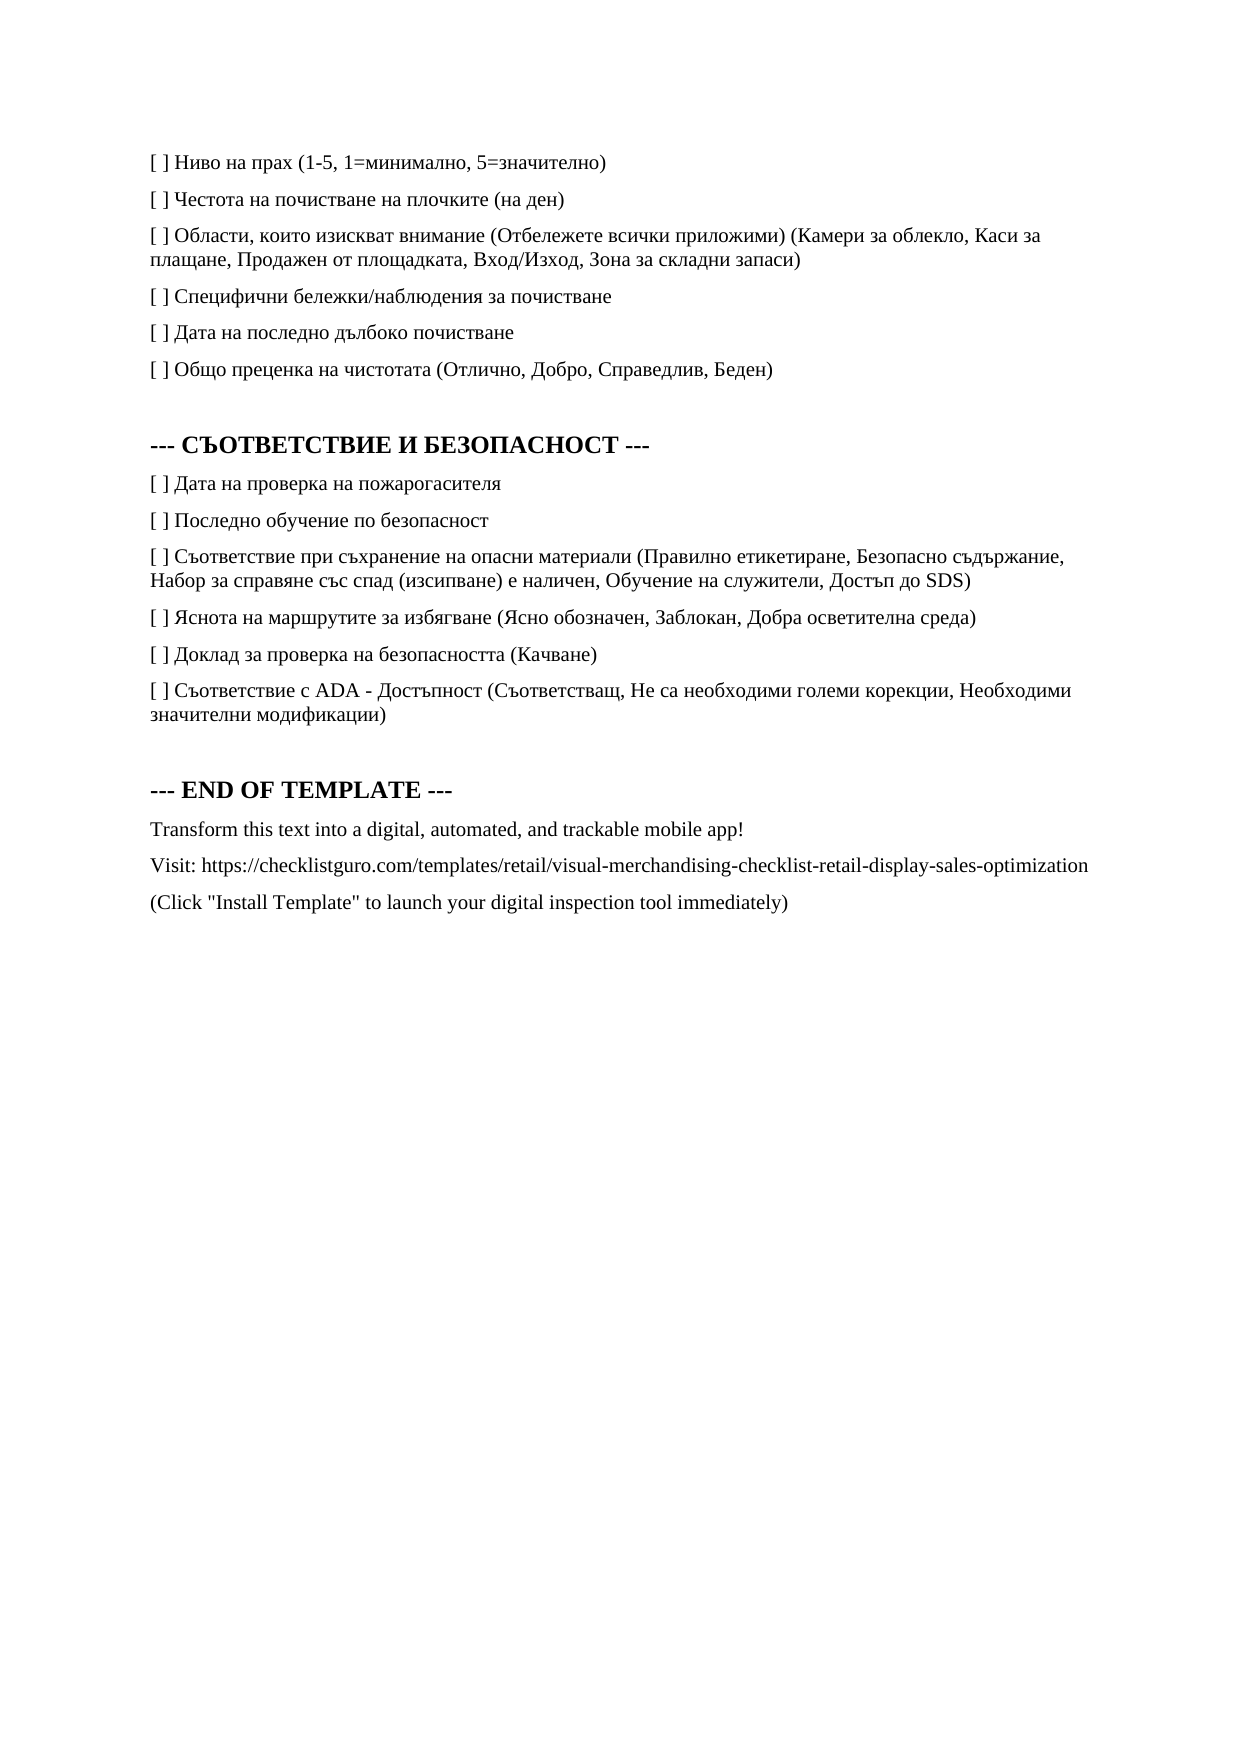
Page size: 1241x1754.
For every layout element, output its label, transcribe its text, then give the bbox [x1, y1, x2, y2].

text [ ] Специфични бележки/наблюдения за почистване [150, 284, 1090, 308]
text [ ] Яснота на маршрутите за избягване (Ясно обозначен, Заблокан, Добра осветителна среда) [150, 605, 1090, 629]
text [ ] Доклад за проверка на безопасността (Качване) [150, 642, 1090, 666]
text Visit: https://checklistguro.com/templates/retail/visual-merchandising-checklist-retail-display-sales-optimization [150, 853, 1090, 877]
text [ ] Съответствие с ADA - Достъпност (Съответстващ, Не са необходими големи корекции, Необходими значителни модификации) [150, 678, 1090, 726]
text [ ] Честота на почистване на плочките (на ден) [150, 187, 1090, 211]
text [ ] Области, които изискват внимание (Отбележете всички приложими) (Камери за облекло, Каси за плащане, Продажен от площадката, Вход/Изход, Зона за складни запаси) [150, 223, 1090, 271]
text [ ] Последно обучение по безопасност [150, 508, 1090, 532]
text [ ] Ниво на прах (1-5, 1=минимално, 5=значително) [150, 150, 1090, 174]
text [ ] Дата на последно дълбоко почистване [150, 320, 1090, 344]
text [ ] Общо преценка на чистотата (Отлично, Добро, Справедлив, Беден) [150, 357, 1090, 381]
text --- СЪОТВЕТСТВИЕ И БЕЗОПАСНОСТ --- [150, 430, 1090, 459]
text [ ] Съответствие при съхранение на опасни материали (Правилно етикетиране, Безопасно съдържание, Набор за справяне със спад (изсипване) е наличен, Обучение на служители, Достъп до SDS) [150, 544, 1090, 592]
text Transform this text into a digital, automated, and trackable mobile app! [150, 817, 1090, 841]
text [ ] Дата на проверка на пожарогасителя [150, 471, 1090, 495]
text (Click "Install Template" to launch your digital inspection tool immediately) [150, 890, 1090, 914]
text --- END OF TEMPLATE --- [150, 775, 1090, 804]
